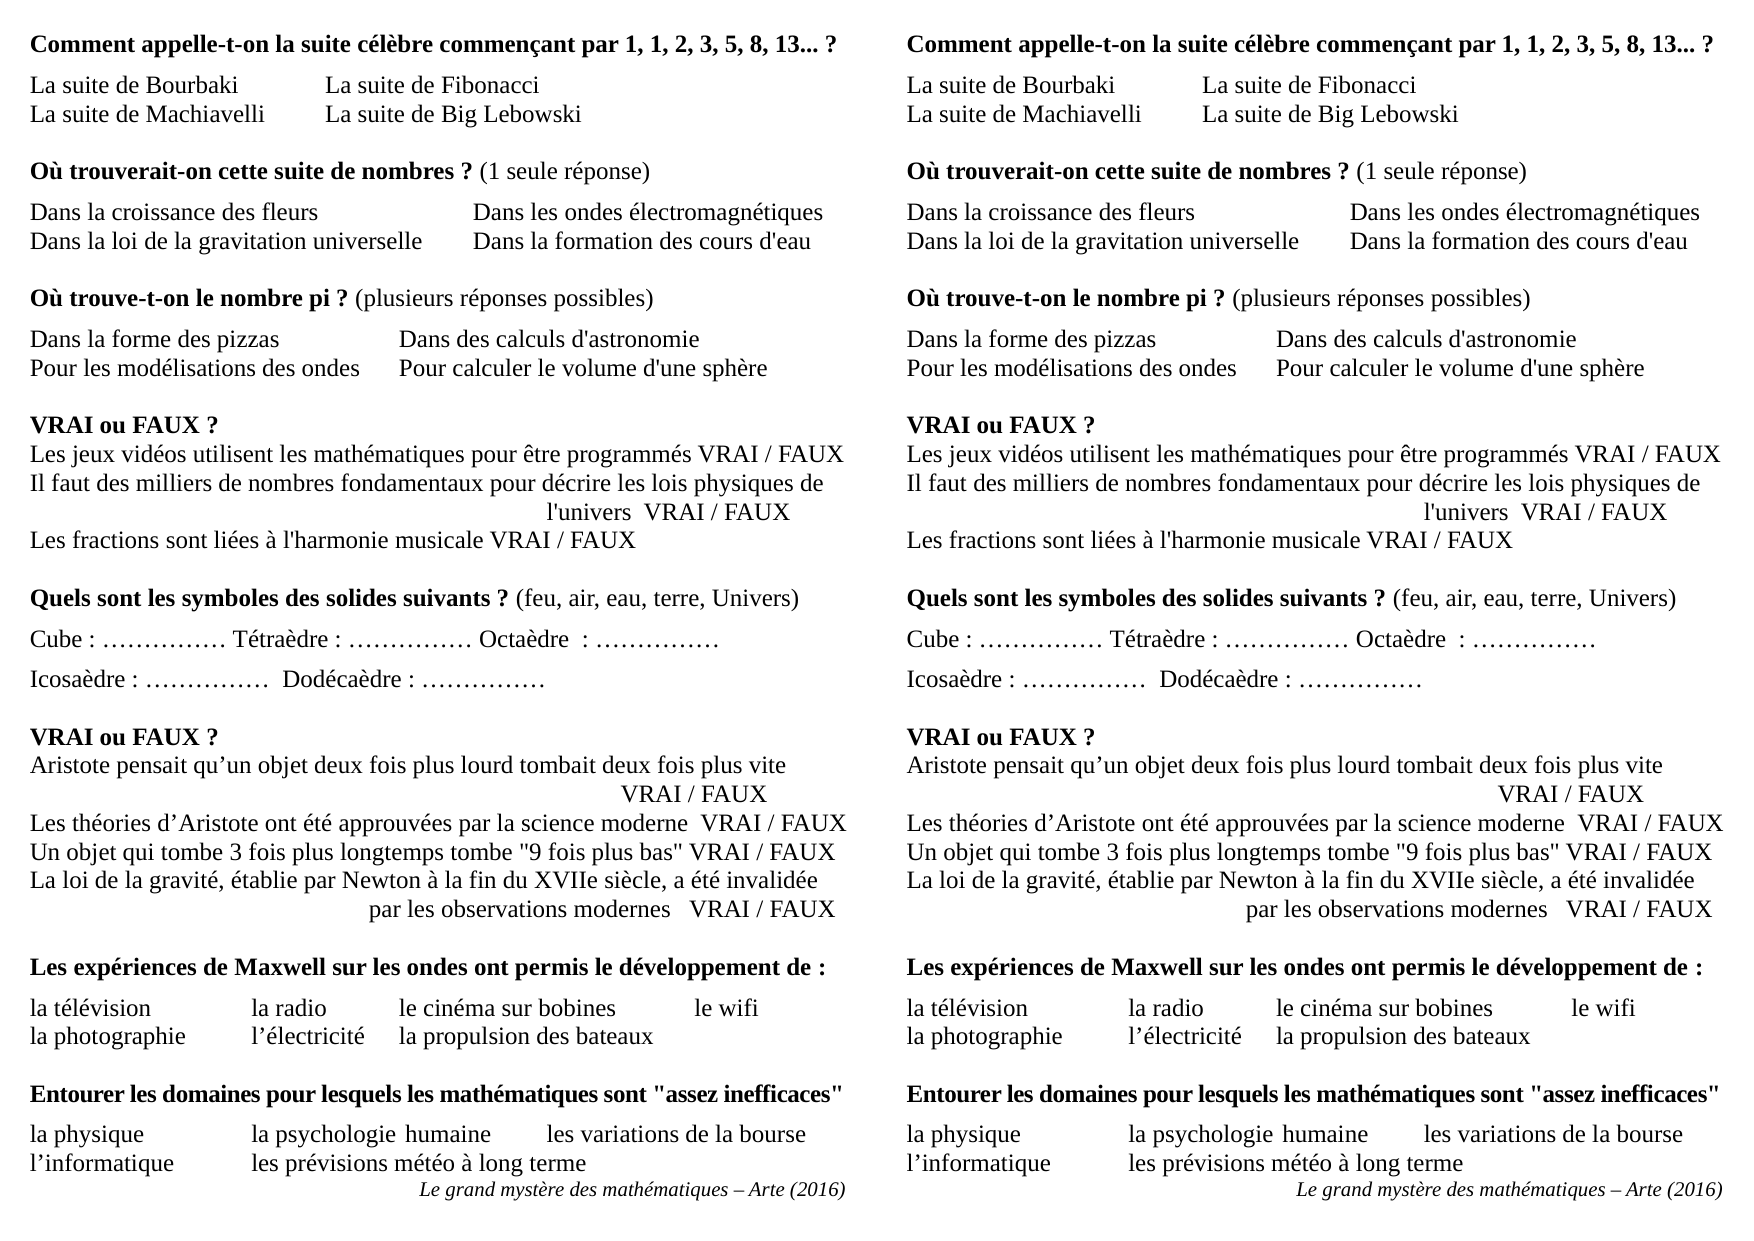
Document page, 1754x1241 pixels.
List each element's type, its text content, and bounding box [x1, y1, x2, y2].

text l’informatique les prévisions météo à long terme [906, 1148, 1724, 1177]
text Quels sont les symboles des solides suivants ? (feu, air, eau, terre, Univers) [906, 583, 1724, 612]
text Dans la croissance des fleurs Dans les ondes électromagnétiques [906, 197, 1724, 226]
text Les jeux vidéos utilisent les mathématiques pour être programmés VRAI / FAUX [906, 439, 1724, 468]
text VRAI ou FAUX ? [29, 722, 847, 751]
text la télévision la radio le cinéma sur bobines le wifi [29, 993, 847, 1021]
text VRAI ou FAUX ? [906, 722, 1724, 751]
text VRAI ou FAUX ? [906, 410, 1724, 439]
text Pour les modélisations des ondes Pour calculer le volume d'une sphère [29, 353, 847, 382]
text l’informatique les prévisions météo à long terme [29, 1148, 847, 1177]
text Entourer les domaines pour lesquels les mathématiques sont "assez inefficaces" [29, 1079, 847, 1108]
text Aristote pensait qu’un objet deux fois plus lourd tombait deux fois plus vite VRAI / FAUX [906, 751, 1724, 808]
text Aristote pensait qu’un objet deux fois plus lourd tombait deux fois plus vite VRAI / FAUX [29, 751, 847, 808]
text La loi de la gravité, établie par Newton à la fin du XVIIe siècle, a été invalidée par les observations modernes VRAI / FAUX [29, 866, 847, 923]
text Comment appelle-t-on la suite célèbre commençant par 1, 1, 2, 3, 5, 8, 13... ? [29, 29, 847, 58]
text Un objet qui tombe 3 fois plus longtemps tombe "9 fois plus bas" VRAI / FAUX [906, 837, 1724, 866]
text la physique la psychologie humaine les variations de la bourse [906, 1119, 1724, 1148]
text Où trouve-t-on le nombre pi ? (plusieurs réponses possibles) [906, 283, 1724, 312]
text Pour les modélisations des ondes Pour calculer le volume d'une sphère [906, 353, 1724, 382]
text Dans la croissance des fleurs Dans les ondes électromagnétiques [29, 197, 847, 226]
text La suite de Machiavelli La suite de Big Lebowski [29, 99, 847, 128]
text Cube : …………… Tétraèdre : …………… Octaèdre : …………… [29, 624, 847, 652]
text Les fractions sont liées à l'harmonie musicale VRAI / FAUX [906, 525, 1724, 554]
text Icosaèdre : …………… Dodécaèdre : …………… [29, 664, 847, 693]
text Les théories d’Aristote ont été approuvées par la science moderne VRAI / FAUX [906, 808, 1724, 837]
text Les expériences de Maxwell sur les ondes ont permis le développement de : [29, 952, 847, 981]
text Quels sont les symboles des solides suivants ? (feu, air, eau, terre, Univers) [29, 583, 847, 612]
text La suite de Machiavelli La suite de Big Lebowski [906, 99, 1724, 128]
text Entourer les domaines pour lesquels les mathématiques sont "assez inefficaces" [906, 1079, 1724, 1108]
text Le grand mystère des mathématiques – Arte (2016) [906, 1177, 1724, 1201]
text la télévision la radio le cinéma sur bobines le wifi [906, 993, 1724, 1021]
text Les jeux vidéos utilisent les mathématiques pour être programmés VRAI / FAUX [29, 439, 847, 468]
text Où trouverait-on cette suite de nombres ? (1 seule réponse) [29, 156, 847, 185]
text La suite de Bourbaki La suite de Fibonacci [906, 70, 1724, 99]
text Il faut des milliers de nombres fondamentaux pour décrire les lois physiques de l'univers VRAI / FAUX [29, 468, 847, 525]
text Les théories d’Aristote ont été approuvées par la science moderne VRAI / FAUX [29, 808, 847, 837]
text Où trouverait-on cette suite de nombres ? (1 seule réponse) [906, 156, 1724, 185]
text Dans la forme des pizzas Dans des calculs d'astronomie [29, 324, 847, 353]
text la physique la psychologie humaine les variations de la bourse [29, 1119, 847, 1148]
text Les fractions sont liées à l'harmonie musicale VRAI / FAUX [29, 525, 847, 554]
text Un objet qui tombe 3 fois plus longtemps tombe "9 fois plus bas" VRAI / FAUX [29, 837, 847, 866]
text la photographie l’électricité la propulsion des bateaux [29, 1021, 847, 1050]
text Comment appelle-t-on la suite célèbre commençant par 1, 1, 2, 3, 5, 8, 13... ? [906, 29, 1724, 58]
text La loi de la gravité, établie par Newton à la fin du XVIIe siècle, a été invalidée par les observations modernes VRAI / FAUX [906, 866, 1724, 923]
text Les expériences de Maxwell sur les ondes ont permis le développement de : [906, 952, 1724, 981]
text Le grand mystère des mathématiques – Arte (2016) [29, 1177, 847, 1201]
text Icosaèdre : …………… Dodécaèdre : …………… [906, 664, 1724, 693]
text Cube : …………… Tétraèdre : …………… Octaèdre : …………… [906, 624, 1724, 652]
text Dans la loi de la gravitation universelle Dans la formation des cours d'eau [906, 226, 1724, 255]
text la photographie l’électricité la propulsion des bateaux [906, 1021, 1724, 1050]
text La suite de Bourbaki La suite de Fibonacci [29, 70, 847, 99]
text Où trouve-t-on le nombre pi ? (plusieurs réponses possibles) [29, 283, 847, 312]
text Il faut des milliers de nombres fondamentaux pour décrire les lois physiques de l'univers VRAI / FAUX [906, 468, 1724, 525]
text VRAI ou FAUX ? [29, 410, 847, 439]
text Dans la loi de la gravitation universelle Dans la formation des cours d'eau [29, 226, 847, 255]
text Dans la forme des pizzas Dans des calculs d'astronomie [906, 324, 1724, 353]
